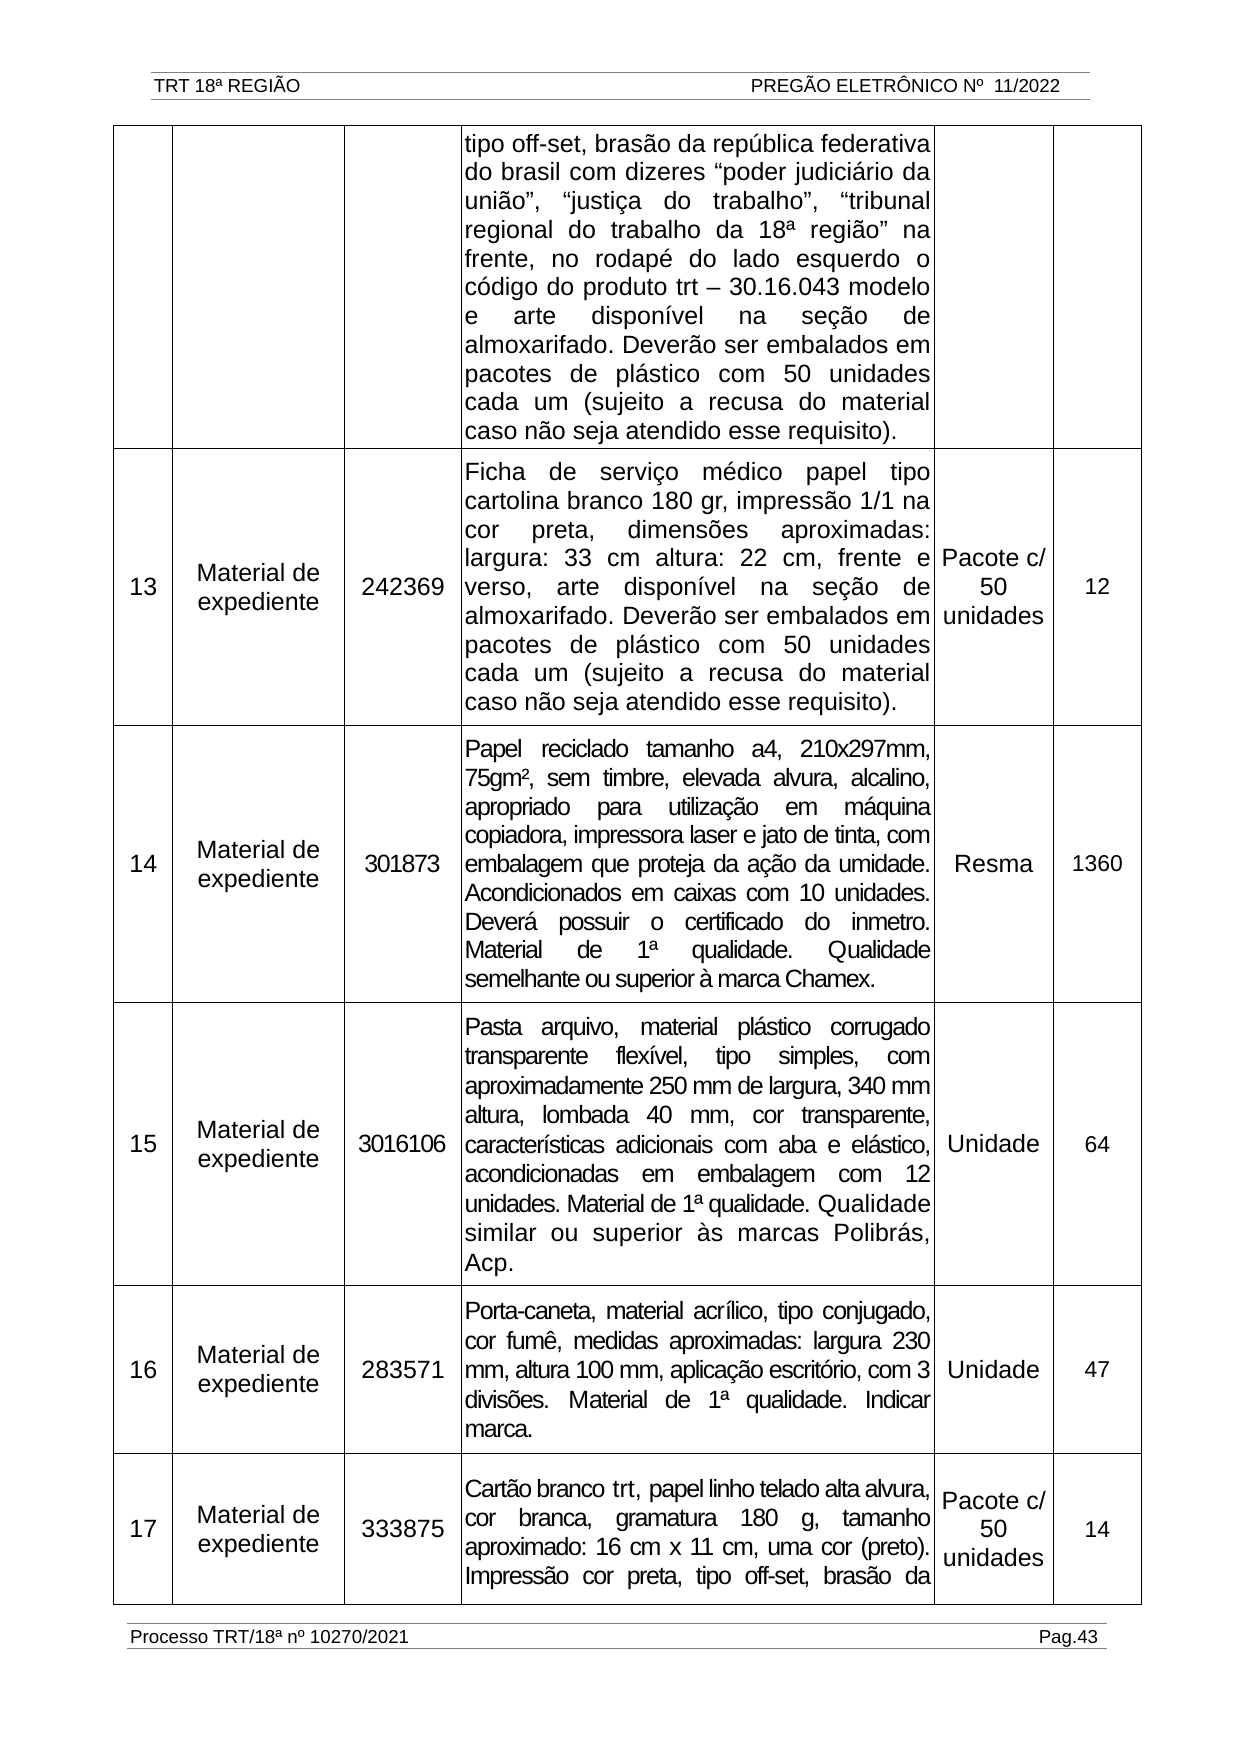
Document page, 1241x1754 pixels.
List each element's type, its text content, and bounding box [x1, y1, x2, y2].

table_cell Material de expediente [173, 1286, 344, 1453]
table_cell 14 [114, 726, 172, 1002]
table_cell Papel reciclado tamanho a4, 210x297mm, 75gm², sem timbre, elevada alvura, alcalino, apropriado para utilização em máquina copiadora, impressora laser e jato de tinta, com embalagem que proteja da ação da umidade. Acondicionados em caixas com 10 unidades. Deverá possuir o certificado do inmetro. Material de 1ª qualidade. Qualidade semelhante ou superior à marca Chamex. [462, 726, 934, 1002]
table_cell [173, 126, 344, 448]
table_cell tipo off-set, brasão da república federativa do brasil com dizeres “poder judiciário da união”, “justiça do trabalho”, “tribunal regional do trabalho da 18ª região” na frente, no rodapé do lado esquerdo o código do produto trt – 30.16.043 modelo e arte disponível na seção de almoxarifado. Deverão ser embalados em pacotes de plástico com 50 unidades cada um (sujeito a recusa do material caso não seja atendido esse requisito). [462, 126, 934, 448]
table_cell 333875 [345, 1454, 461, 1604]
table_cell Pasta arquivo, material plástico corrugado transparente flexível, tipo simples, com aproximadamente 250 mm de largura, 340 mm altura, lombada 40 mm, cor transparente, características adicionais com aba e elástico, acondicionadas em embalagem com 12 unidades. Material de 1ª qualidade. Qualidade similar ou superior às marcas Polibrás, Acp. [462, 1003, 934, 1285]
table_cell 16 [114, 1286, 172, 1453]
table_cell [345, 126, 461, 448]
table_cell Unidade [935, 1003, 1053, 1285]
table_cell Material de expediente [173, 1454, 344, 1604]
table_cell Unidade [935, 1286, 1053, 1453]
table_cell 17 [114, 1454, 172, 1604]
table_cell Material de expediente [173, 726, 344, 1002]
table_cell 47 [1054, 1286, 1141, 1453]
table_cell 12 [1054, 449, 1141, 725]
table_cell 15 [114, 1003, 172, 1285]
table_cell 13 [114, 449, 172, 725]
table_cell Pacote c/ 50 unidades [935, 1454, 1053, 1604]
table_cell [114, 126, 172, 448]
table_cell [935, 126, 1053, 448]
table_cell Material de expediente [173, 449, 344, 725]
table_cell Pacote c/ 50 unidades [935, 449, 1053, 725]
table_cell Resma [935, 726, 1053, 1002]
table_cell Material de expediente [173, 1003, 344, 1285]
table_cell 242369 [345, 449, 461, 725]
table_cell Ficha de serviço médico papel tipo cartolina branco 180 gr, impressão 1/1 na cor preta, dimensões aproximadas: largura: 33 cm altura: 22 cm, frente e verso, arte disponível na seção de almoxarifado. Deverão ser embalados em pacotes de plástico com 50 unidades cada um (sujeito a recusa do material caso não seja atendido esse requisito). [462, 449, 934, 725]
table_cell 301873 [345, 726, 461, 1002]
table_cell 14 [1054, 1454, 1141, 1604]
table_cell [1054, 126, 1141, 448]
table_cell 64 [1054, 1003, 1141, 1285]
table_cell Porta-caneta, material acrílico, tipo conjugado, cor fumê, medidas aproximadas: largura 230 mm, altura 100 mm, aplicação escritório, com 3 divisões. Material de 1ª qualidade. Indicar marca. [462, 1286, 934, 1453]
table_cell Cartão branco trt, papel linho telado alta alvura, cor branca, gramatura 180 g, tamanho aproximado: 16 cm x 11 cm, uma cor (preto). Impressão cor preta, tipo off-set, brasão da [462, 1454, 934, 1604]
table_cell 1360 [1054, 726, 1141, 1002]
table_cell 3016106 [345, 1003, 461, 1285]
table_cell 283571 [345, 1286, 461, 1453]
